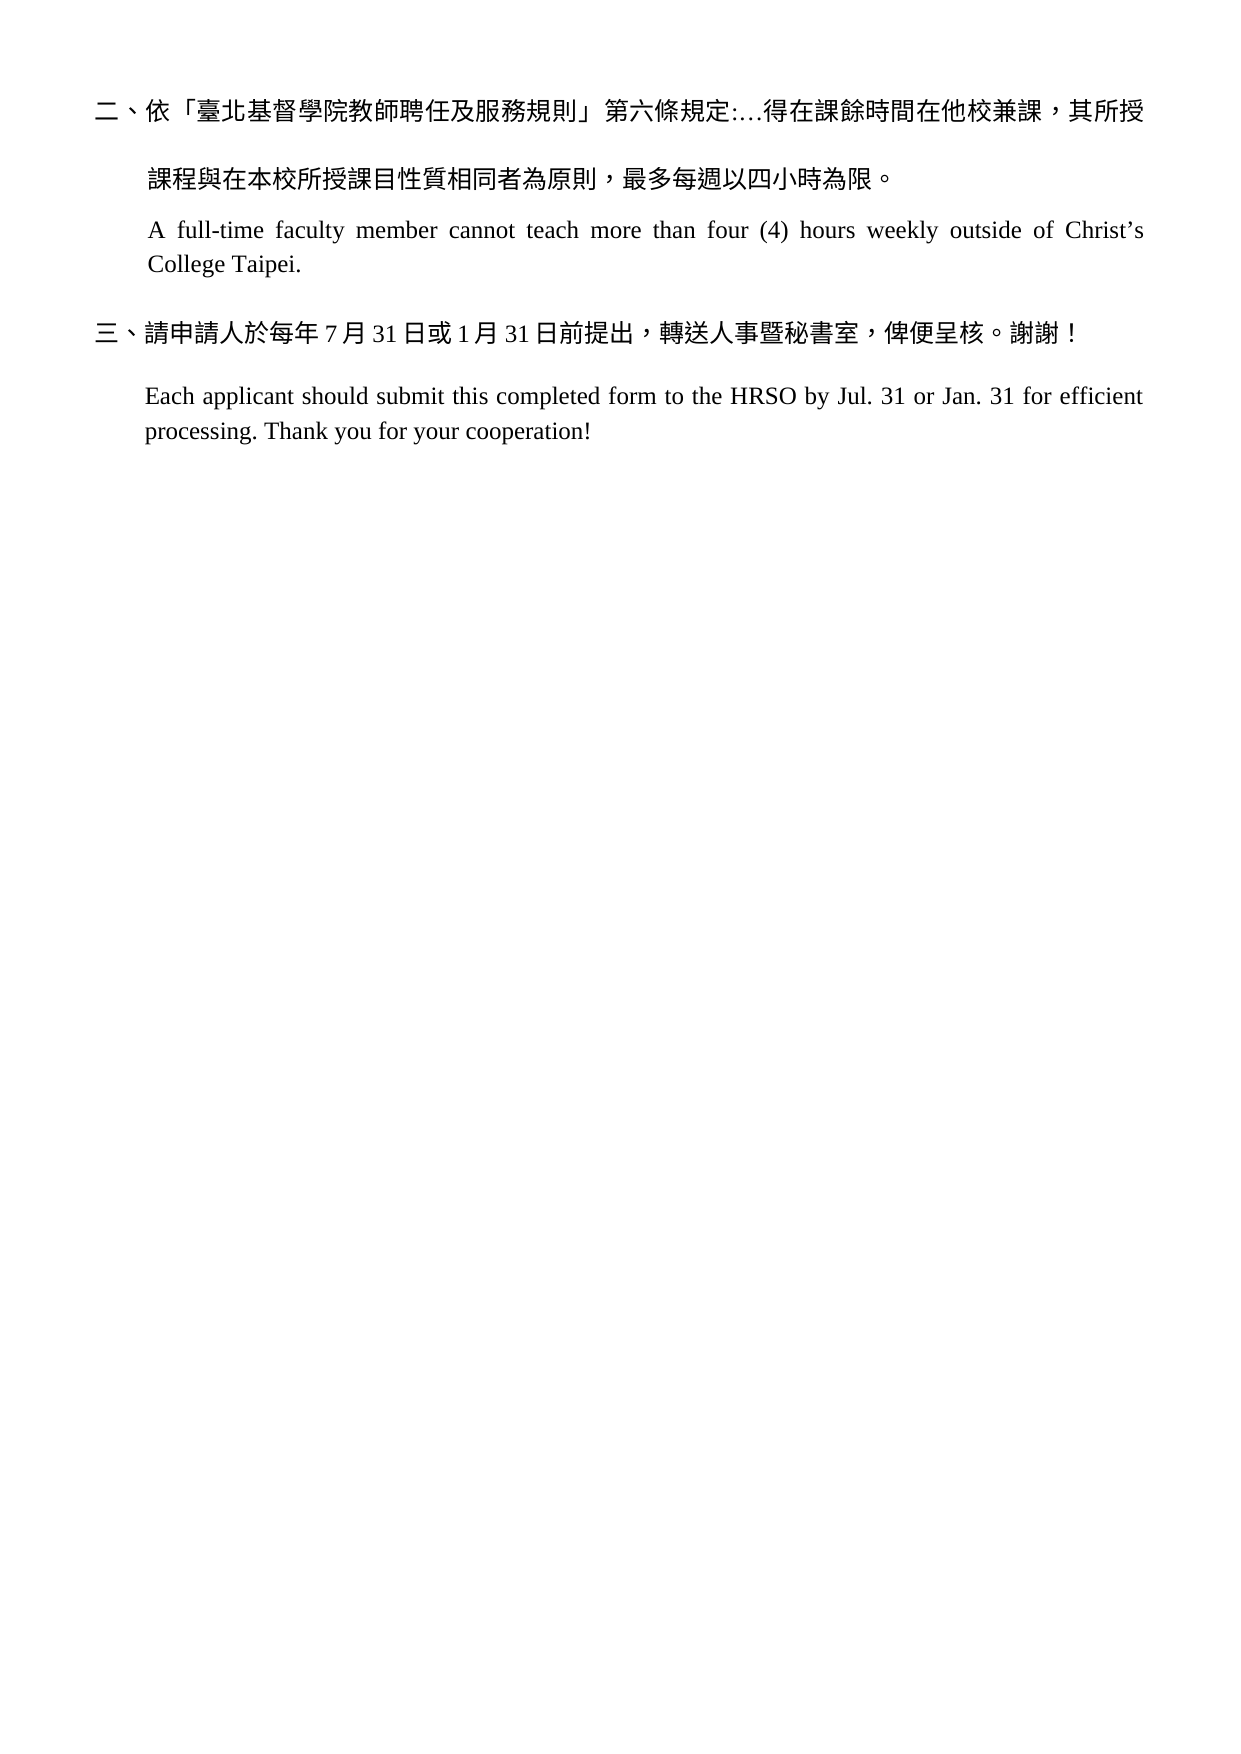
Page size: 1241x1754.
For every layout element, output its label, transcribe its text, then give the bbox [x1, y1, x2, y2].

table_cell 二、依「臺北基督學院教師聘任及服務規則」第六條規定:…得在課餘時間在他校兼課，其所授課程與在本校所授課目性質相同者為原則，最多每週以四小時為限。 A full-time faculty member cannot teach more than four (4) hours weekly outside of Christ’s College Taipei. 三、請申請人於每年7月31日或1月31日前提出，轉送人事暨秘書室，俾便呈核。謝謝！ Each applicant should submit this completed form to the HRSO by Jul. 31 or Jan. 31 for efficient processing. Thank you for your cooperation! [83, 74, 1157, 447]
